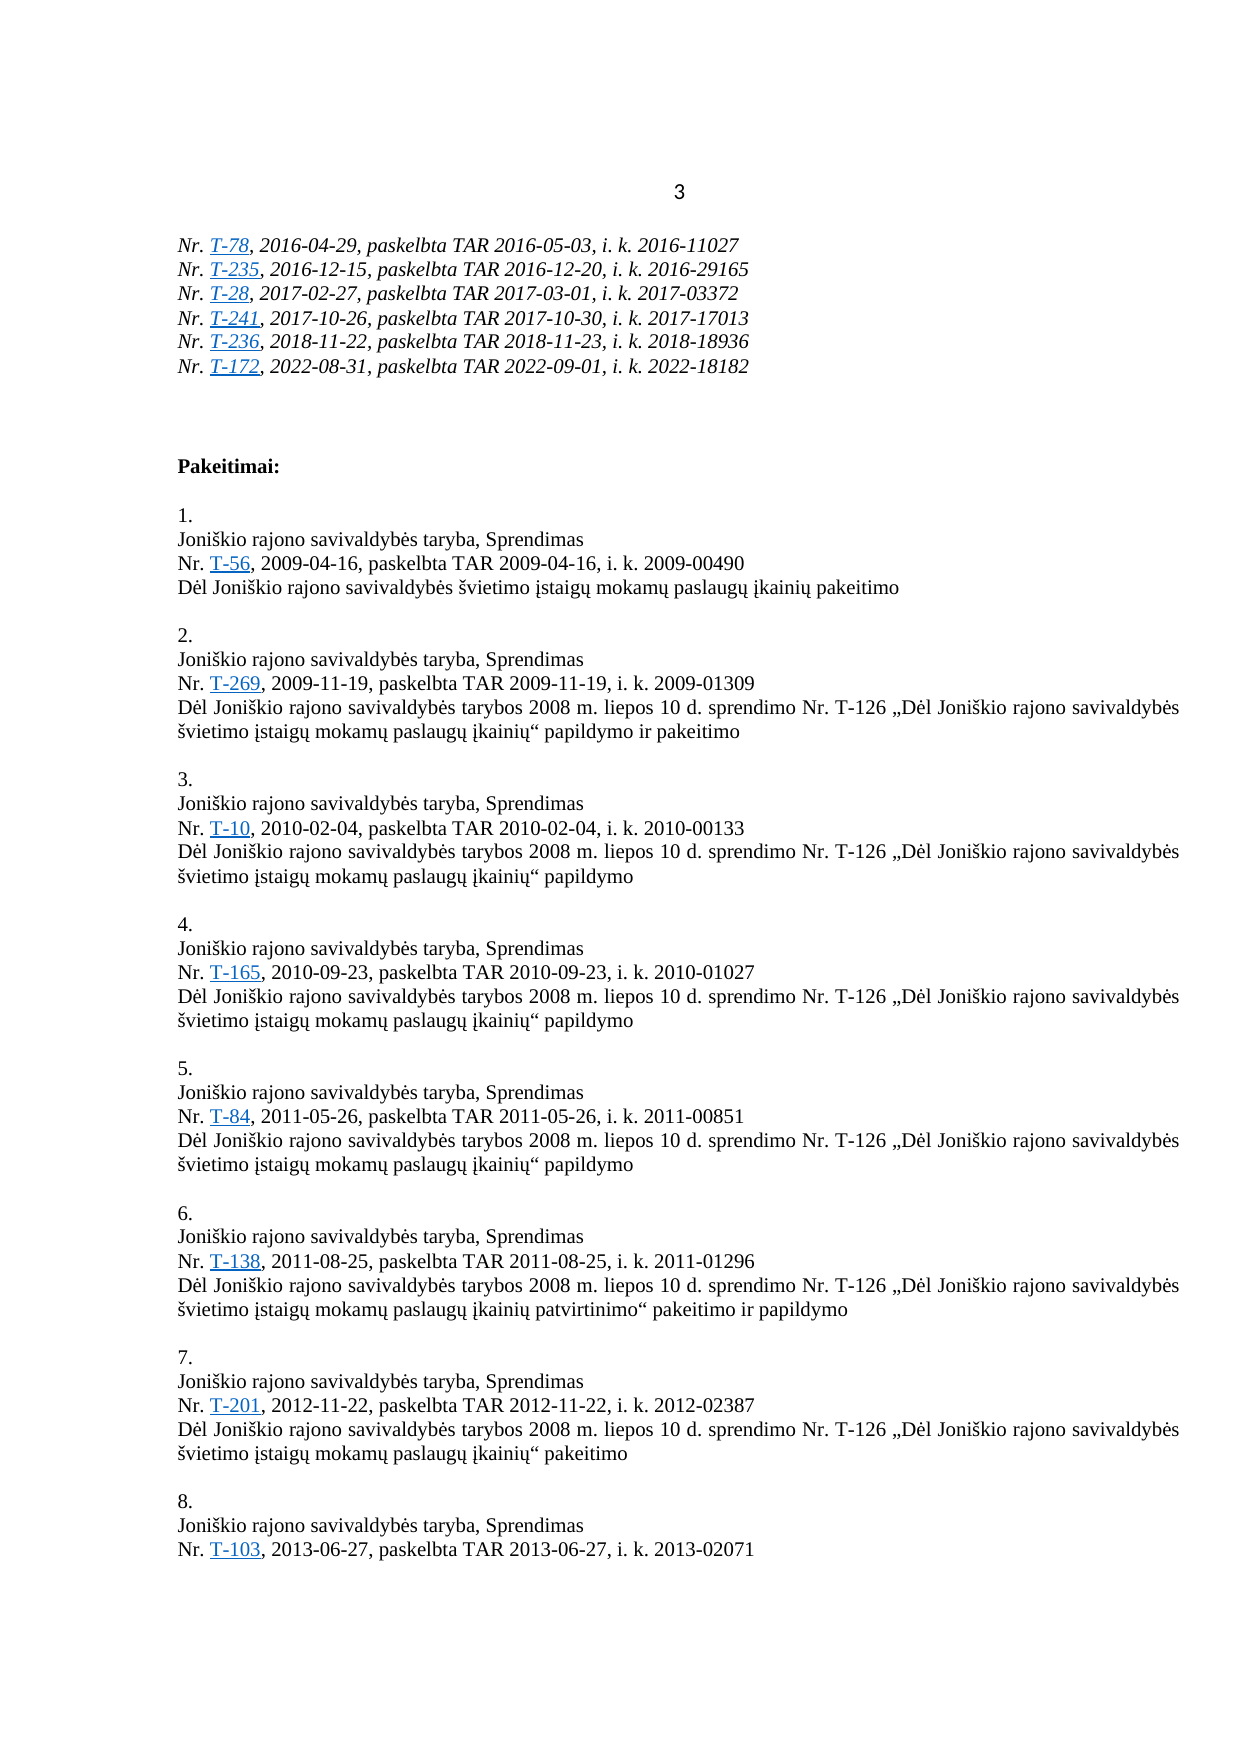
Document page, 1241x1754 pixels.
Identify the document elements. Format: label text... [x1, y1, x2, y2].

text Dėl Joniškio rajono savivaldybės tarybos 2008 m. liepos 10 d. sprendimo Nr. T-126 „Dėl Joniškio rajono savivaldybės švietimo įstaigų mokamų paslaugų įkainių“ papildymo [177, 839, 1181, 888]
text Joniškio rajono savivaldybės taryba, Sprendimas [177, 1513, 1181, 1537]
text Dėl Joniškio rajono savivaldybės tarybos 2008 m. liepos 10 d. sprendimo Nr. T-126 „Dėl Joniškio rajono savivaldybės švietimo įstaigų mokamų paslaugų įkainių“ papildymo [177, 984, 1181, 1032]
text Dėl Joniškio rajono savivaldybės tarybos 2008 m. liepos 10 d. sprendimo Nr. T-126 „Dėl Joniškio rajono savivaldybės švietimo įstaigų mokamų paslaugų įkainių patvirtinimo“ pakeitimo ir papildymo [177, 1273, 1181, 1321]
text Joniškio rajono savivaldybės taryba, Sprendimas [177, 1080, 1181, 1104]
text 2. [177, 623, 1181, 647]
text Joniškio rajono savivaldybės taryba, Sprendimas [177, 1369, 1181, 1393]
text Dėl Joniškio rajono savivaldybės švietimo įstaigų mokamų paslaugų įkainių pakeitimo [177, 575, 1181, 599]
text Nr. T-236, 2018-11-22, paskelbta TAR 2018-11-23, i. k. 2018-18936 [177, 329, 1181, 353]
text Dėl Joniškio rajono savivaldybės tarybos 2008 m. liepos 10 d. sprendimo Nr. T-126 „Dėl Joniškio rajono savivaldybės švietimo įstaigų mokamų paslaugų įkainių“ papildymo ir pakeitimo [177, 695, 1181, 743]
text Nr. T-10, 2010-02-04, paskelbta TAR 2010-02-04, i. k. 2010-00133 [177, 815, 1181, 839]
text Joniškio rajono savivaldybės taryba, Sprendimas [177, 791, 1181, 815]
text Nr. T-235, 2016-12-15, paskelbta TAR 2016-12-20, i. k. 2016-29165 [177, 257, 1181, 281]
text Joniškio rajono savivaldybės taryba, Sprendimas [177, 647, 1181, 671]
text Nr. T-241, 2017-10-26, paskelbta TAR 2017-10-30, i. k. 2017-17013 [177, 305, 1181, 329]
text Nr. T-201, 2012-11-22, paskelbta TAR 2012-11-22, i. k. 2012-02387 [177, 1393, 1181, 1417]
text Nr. T-269, 2009-11-19, paskelbta TAR 2009-11-19, i. k. 2009-01309 [177, 671, 1181, 695]
text 3. [177, 767, 1181, 791]
text Nr. T-28, 2017-02-27, paskelbta TAR 2017-03-01, i. k. 2017-03372 [177, 281, 1181, 305]
text Joniškio rajono savivaldybės taryba, Sprendimas [177, 936, 1181, 960]
text Nr. T-165, 2010-09-23, paskelbta TAR 2010-09-23, i. k. 2010-01027 [177, 960, 1181, 984]
text 6. [177, 1200, 1181, 1224]
text 8. [177, 1489, 1181, 1513]
text 7. [177, 1345, 1181, 1369]
text Joniškio rajono savivaldybės taryba, Sprendimas [177, 1224, 1181, 1248]
text Nr. T-138, 2011-08-25, paskelbta TAR 2011-08-25, i. k. 2011-01296 [177, 1248, 1181, 1273]
text 4. [177, 912, 1181, 936]
text Nr. T-84, 2011-05-26, paskelbta TAR 2011-05-26, i. k. 2011-00851 [177, 1104, 1181, 1128]
text 1. [177, 503, 1181, 527]
text Nr. T-172, 2022-08-31, paskelbta TAR 2022-09-01, i. k. 2022-18182 [177, 353, 1181, 378]
text Nr. T-103, 2013-06-27, paskelbta TAR 2013-06-27, i. k. 2013-02071 [177, 1537, 1181, 1561]
text Pakeitimai: [177, 454, 1181, 478]
text Joniškio rajono savivaldybės taryba, Sprendimas [177, 527, 1181, 551]
text 5. [177, 1056, 1181, 1080]
text Nr. T-56, 2009-04-16, paskelbta TAR 2009-04-16, i. k. 2009-00490 [177, 551, 1181, 575]
text Dėl Joniškio rajono savivaldybės tarybos 2008 m. liepos 10 d. sprendimo Nr. T-126 „Dėl Joniškio rajono savivaldybės švietimo įstaigų mokamų paslaugų įkainių“ pakeitimo [177, 1417, 1181, 1465]
text Dėl Joniškio rajono savivaldybės tarybos 2008 m. liepos 10 d. sprendimo Nr. T-126 „Dėl Joniškio rajono savivaldybės švietimo įstaigų mokamų paslaugų įkainių“ papildymo [177, 1128, 1181, 1176]
text Nr. T-78, 2016-04-29, paskelbta TAR 2016-05-03, i. k. 2016-11027 [177, 233, 1181, 257]
